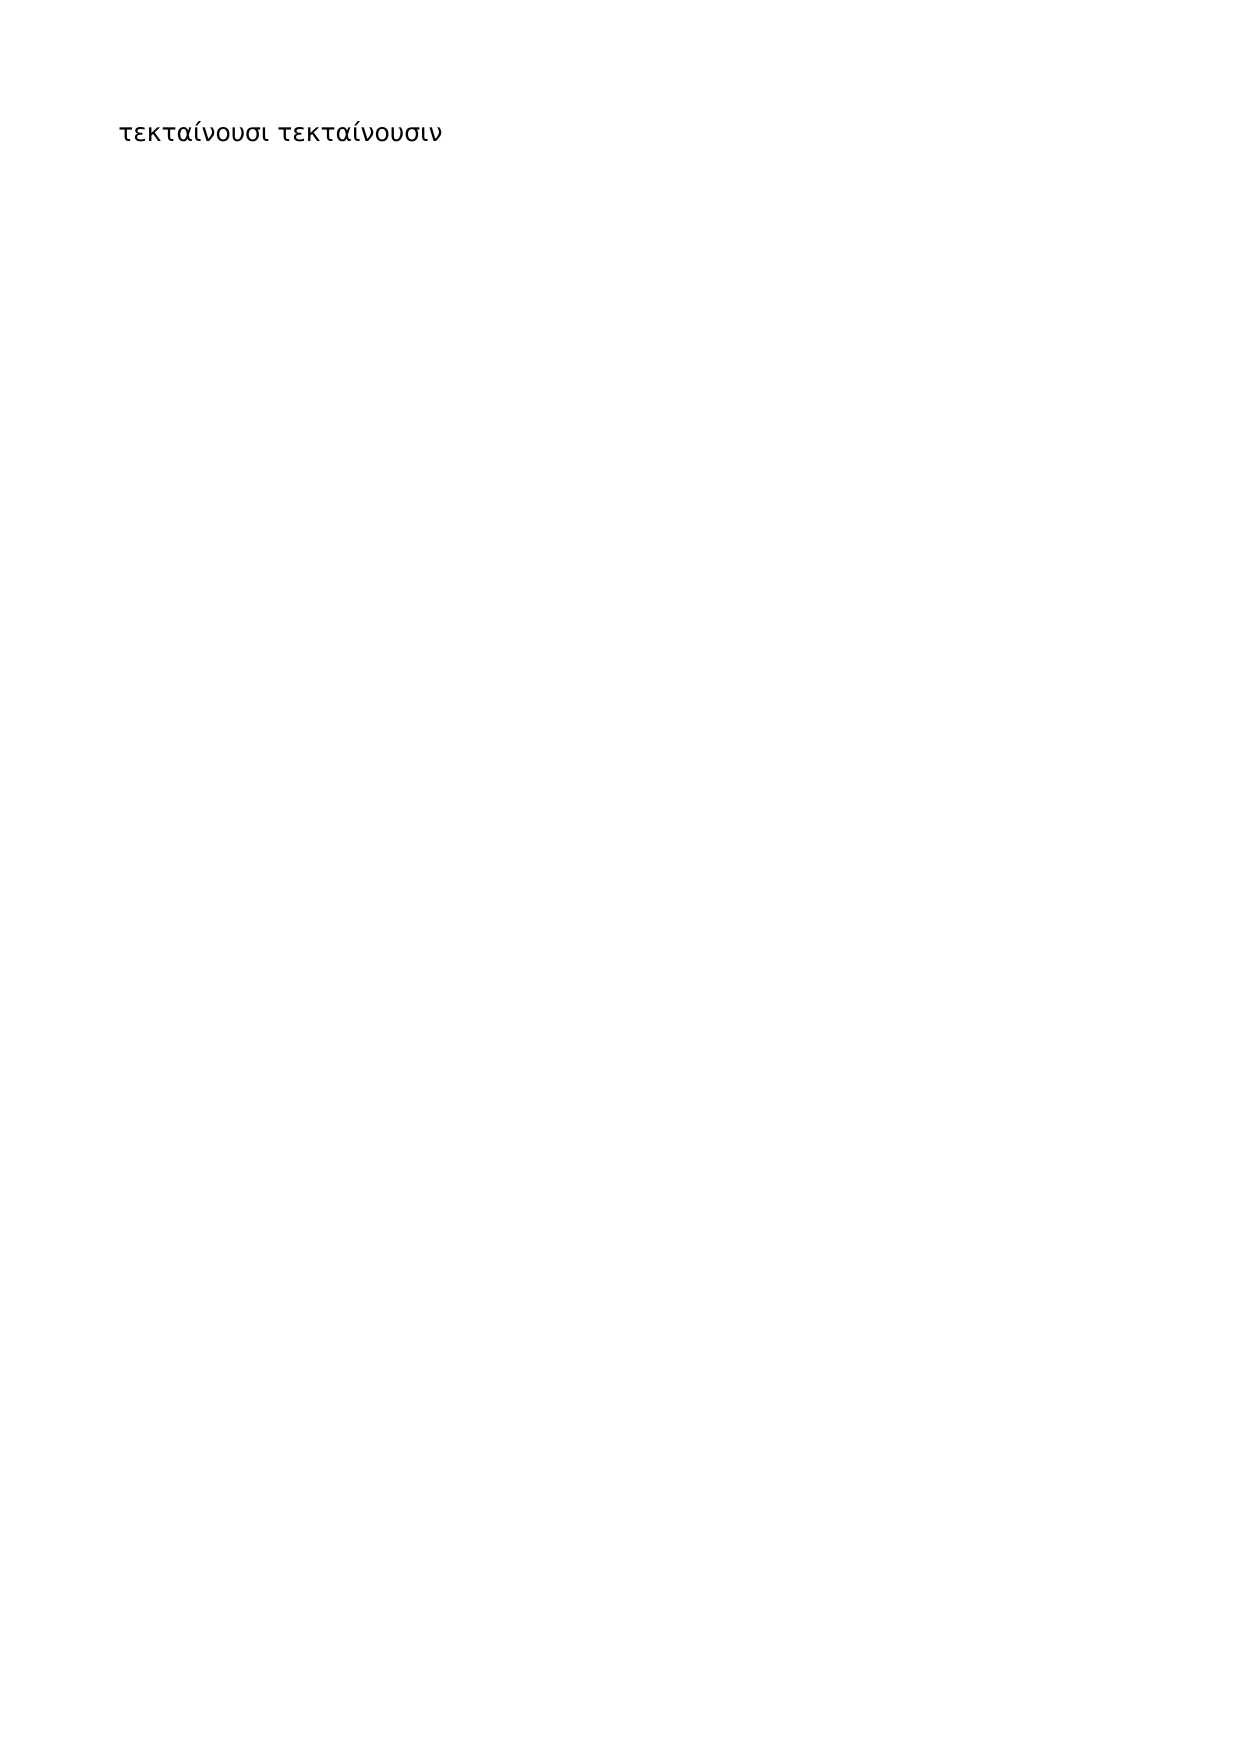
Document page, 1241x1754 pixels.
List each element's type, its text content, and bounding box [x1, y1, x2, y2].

text τεκταίνουσι τεκταίνουσιν [118, 118, 1122, 147]
